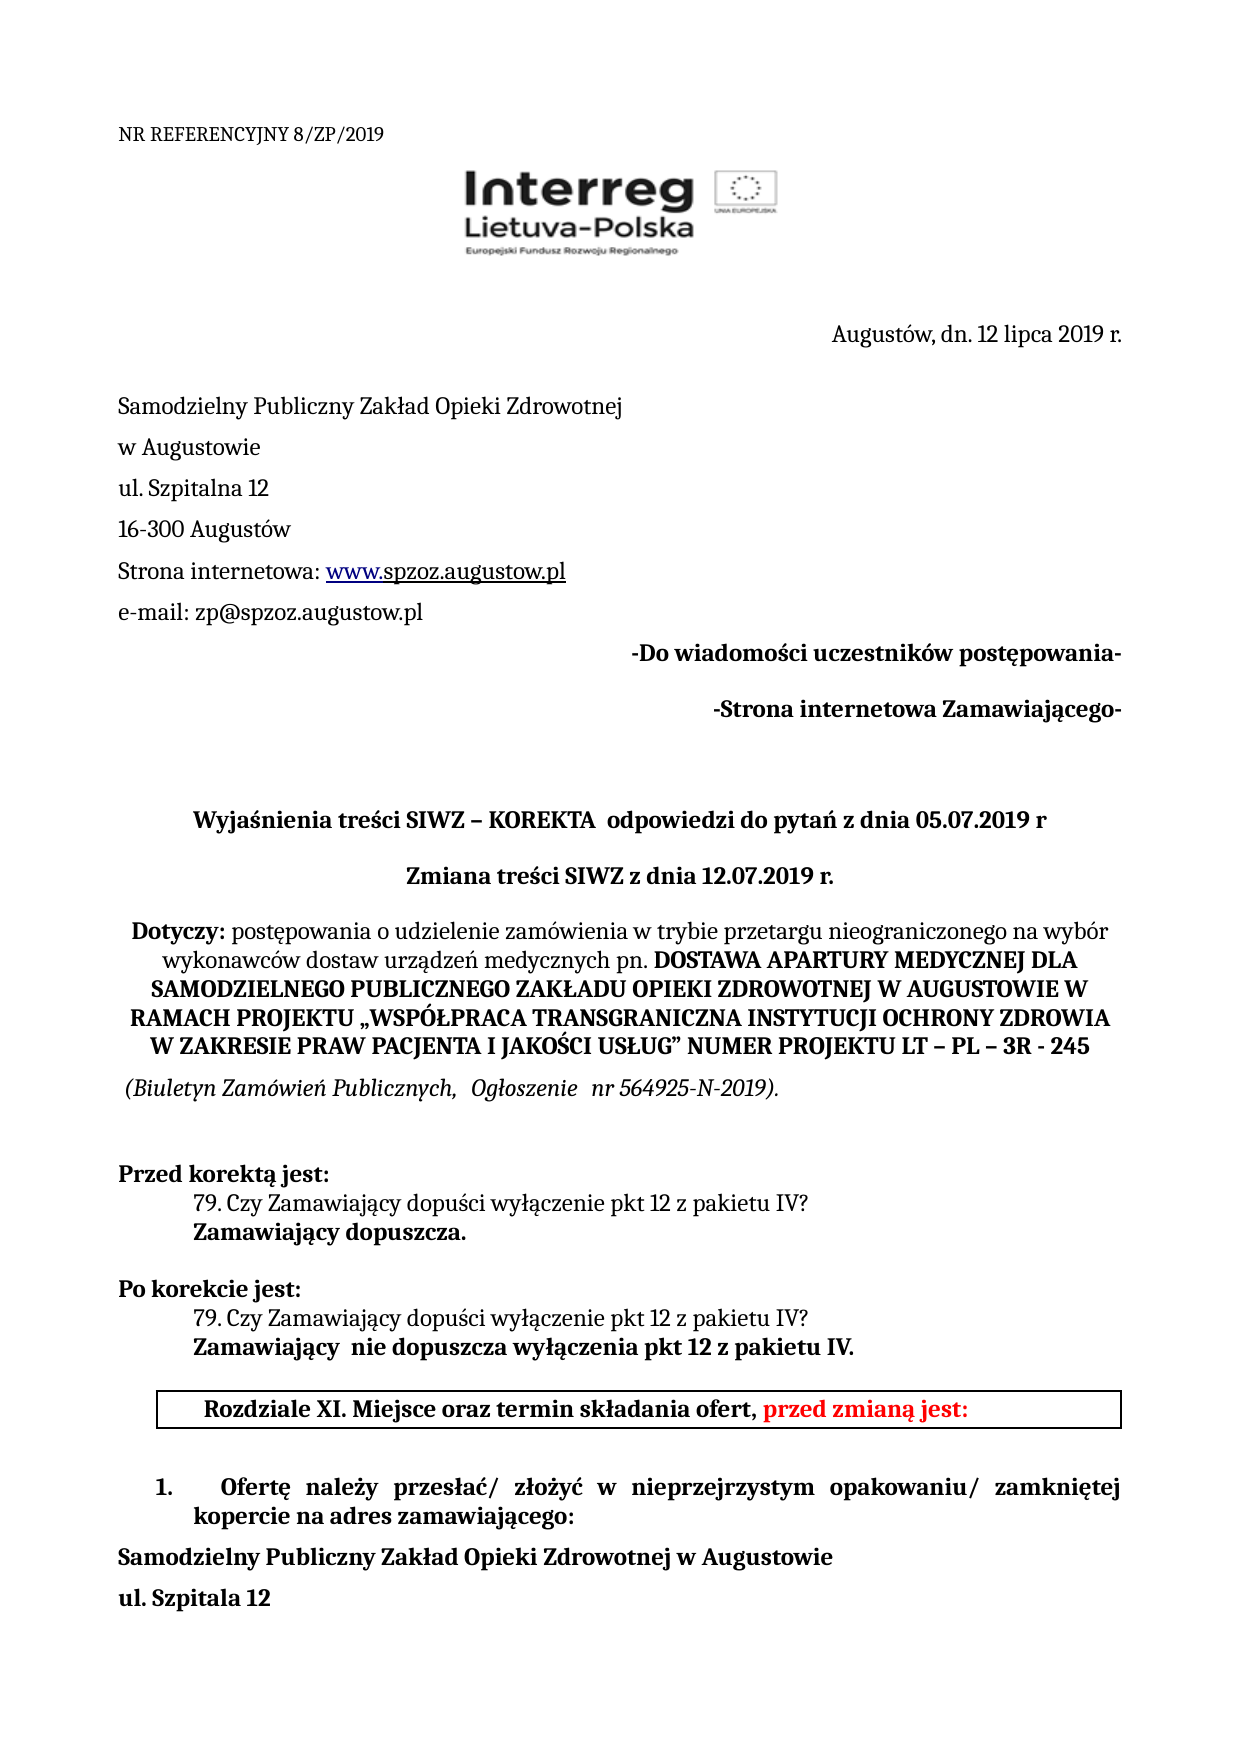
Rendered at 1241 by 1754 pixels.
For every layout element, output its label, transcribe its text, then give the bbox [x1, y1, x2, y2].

text Samodzielny Publiczny Zakład Opieki Zdrowotnej [118, 392, 1122, 420]
text ul. Szpitalna 12 [118, 474, 1122, 503]
text Wyjaśnienia treści SIWZ – KOREKTA odpowiedzi do pytań z dnia 05.07.2019 r [118, 806, 1122, 835]
text e-mail: zp@spzoz.augustow.pl [118, 598, 1122, 627]
text Strona internetowa: www.spzoz.augustow.pl [118, 557, 1122, 585]
text Samodzielny Publiczny Zakład Opieki Zdrowotnej w Augustowie [118, 1543, 1122, 1572]
text Przed korektą jest: [118, 1160, 1122, 1189]
text -Strona internetowa Zamawiającego- [118, 695, 1122, 723]
text Dotyczy: postępowania o udzielenie zamówienia w trybie przetargu nieograniczonego na wybór wykonawców dostaw urządzeń medycznych pn. DOSTAWA APARTURY MEDYCZNEJ DLA SAMODZIELNEGO PUBLICZNEGO ZAKŁADU OPIEKI ZDROWOTNEJ W AUGUSTOWIE W RAMACH PROJEKTU „WSPÓŁPRACA TRANSGRANICZNA INSTYTUCJI OCHRONY ZDROWIA W ZAKRESIE PRAW PACJENTA I JAKOŚCI USŁUG” NUMER PROJEKTU LT – PL – 3R - 245 [118, 917, 1122, 1061]
list Zamawiający nie dopuszcza wyłączenia pkt 12 z pakietu IV. [156, 1333, 1122, 1361]
text NR REFERENCYJNY 8/ZP/2019 [118, 118, 1122, 147]
list Zamawiający dopuszcza. [156, 1218, 1122, 1246]
text 16-300 Augustów [118, 515, 1122, 544]
text Zmiana treści SIWZ z dnia 12.07.2019 r. [118, 862, 1122, 890]
text 1. Ofertę należy przesłać/ złożyć w nieprzejrzystym opakowaniu/ zamkniętej kopercie na adres zamawiającego: [156, 1473, 1122, 1530]
text w Augustowie [118, 433, 1122, 462]
list 79. Czy Zamawiający dopuści wyłączenie pkt 12 z pakietu IV? [156, 1304, 1122, 1333]
list Rozdziale XI. Miejsce oraz termin składania ofert, przed zmianą jest: [158, 1392, 1120, 1427]
text Po korekcie jest: [118, 1275, 1122, 1304]
text (Biuletyn Zamówień Publicznych, Ogłoszenie nr 564925-N-2019). [118, 1073, 1122, 1102]
list 79. Czy Zamawiający dopuści wyłączenie pkt 12 z pakietu IV? [156, 1189, 1122, 1218]
text ul. Szpitala 12 [118, 1584, 1122, 1613]
text -Do wiadomości uczestników postępowania- [118, 639, 1122, 668]
text Augustów, dn. 12 lipca 2019 r. [118, 320, 1122, 348]
